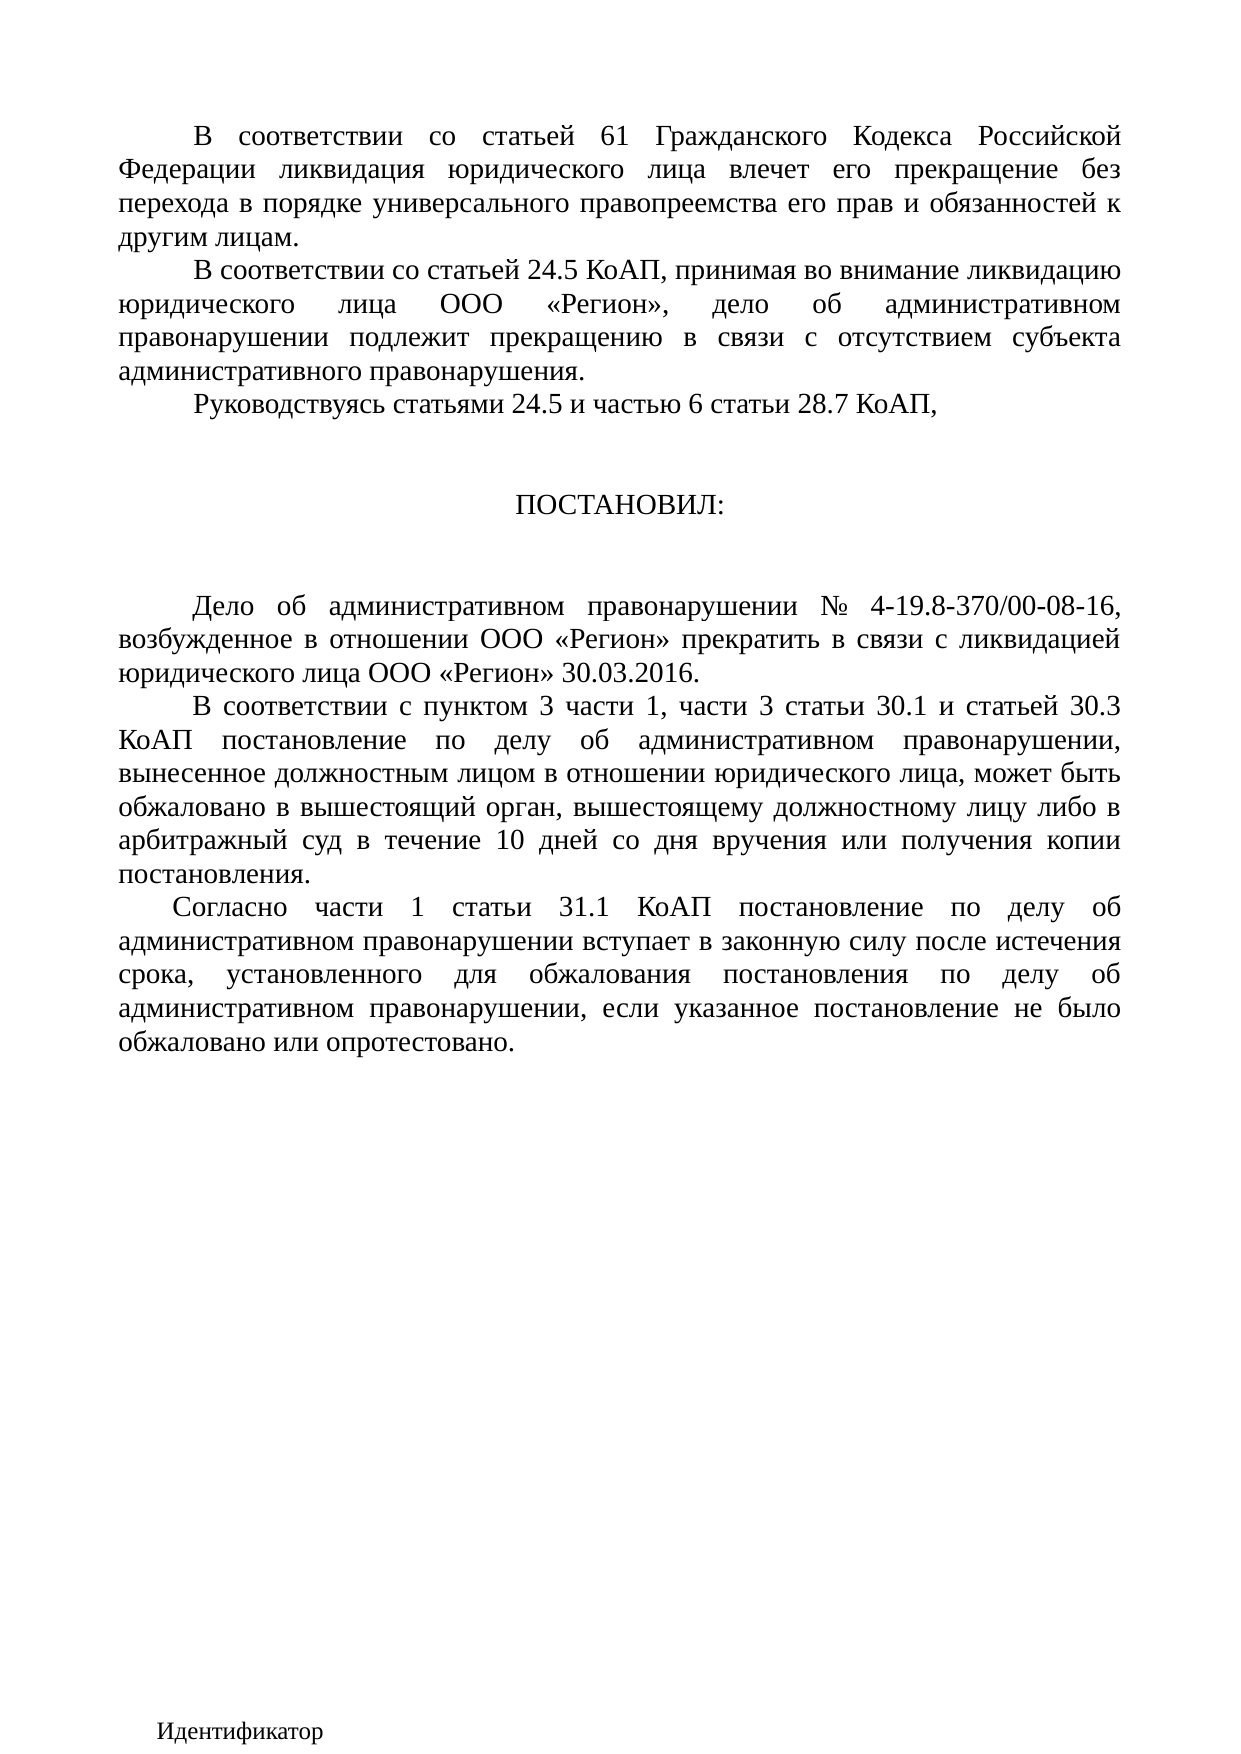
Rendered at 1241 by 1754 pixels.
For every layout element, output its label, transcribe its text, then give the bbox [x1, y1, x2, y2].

text ПОСТАНОВИЛ: [118, 487, 1122, 521]
text В соответствии с пунктом 3 части 1, части 3 статьи 30.1 и статьей 30.3 КоАП постановление по делу об административном правонарушении, вынесенное должностным лицом в отношении юридического лица, может быть обжаловано в вышестоящий орган, вышестоящему должностному лицу либо в арбитражный суд в течение 10 дней со дня вручения или получения копии постановления. [118, 688, 1122, 889]
text В соответствии со статьей 24.5 КоАП, принимая во внимание ликвидацию юридического лица ООО «Регион», дело об административном правонарушении подлежит прекращению в связи с отсутствием субъекта административного правонарушения. [118, 252, 1122, 386]
text Дело об административном правонарушении № 4-19.8-370/00-08-16, возбужденное в отношении ООО «Регион» прекратить в связи с ликвидацией юридического лица ООО «Регион» 30.03.2016. [118, 588, 1122, 688]
text Руководствуясь статьями 24.5 и частью 6 статьи 28.7 КоАП, [118, 386, 1122, 420]
text Согласно части 1 статьи 31.1 КоАП постановление по делу об административном правонарушении вступает в законную силу после истечения срока, установленного для обжалования постановления по делу об административном правонарушении, если указанное постановление не было обжаловано или опротестовано. [118, 889, 1122, 1057]
text В соответствии со статьей 61 Гражданского Кодекса Российской Федерации ликвидация юридического лица влечет его прекращение без перехода в порядке универсального правопреемства его прав и обязанностей к другим лицам. [118, 118, 1122, 252]
